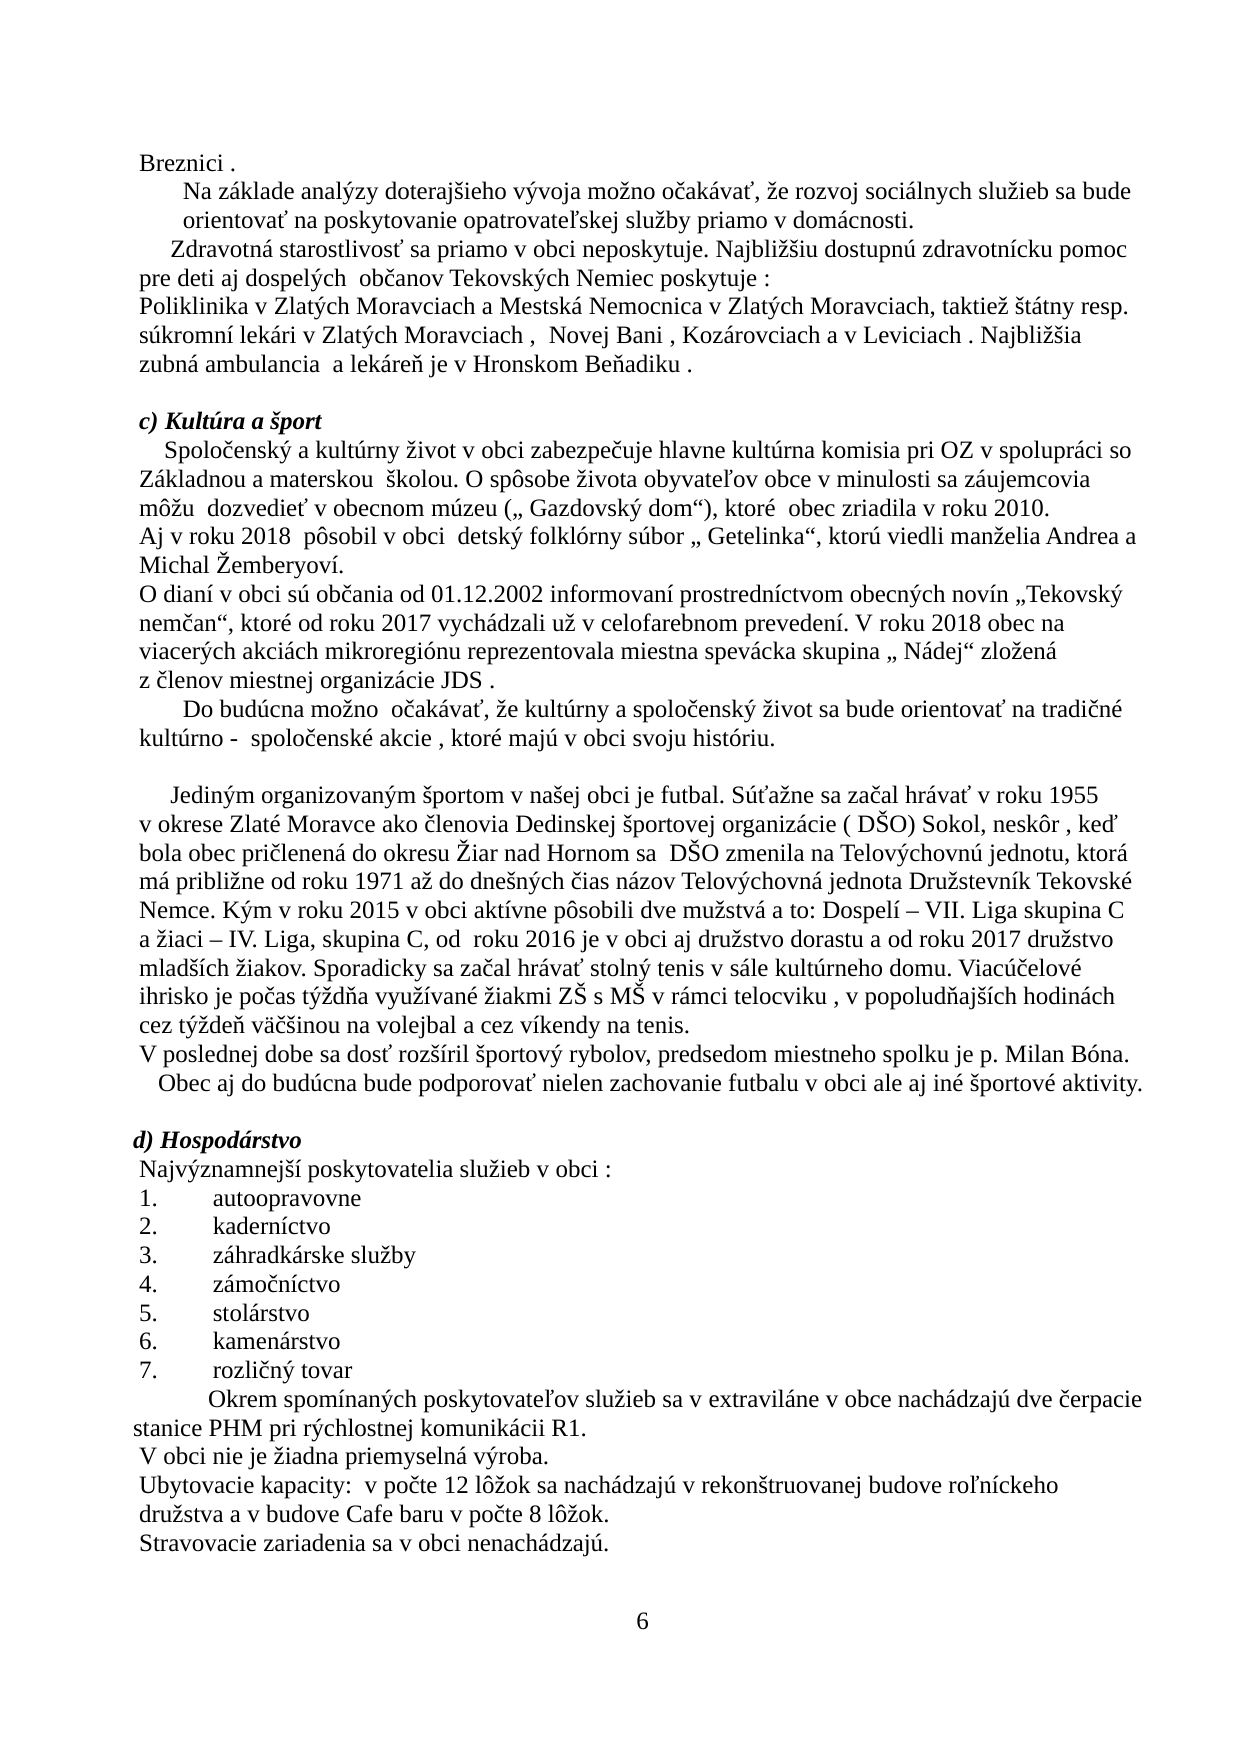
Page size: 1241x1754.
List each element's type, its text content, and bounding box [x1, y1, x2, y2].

list kamenárstvo [139, 1326, 1146, 1355]
text c) Kultúra a šport [139, 406, 1146, 435]
list zámočníctvo [139, 1269, 1146, 1298]
text Aj v roku 2018 pôsobil v obci detský folklórny súbor „ Getelinka“, ktorú viedli manželia Andrea a Michal Žemberyoví. [139, 521, 1146, 579]
text Obec aj do budúcna bude podporovať nielen zachovanie futbalu v obci ale aj iné športové aktivity. [133, 1068, 1146, 1096]
text Do budúcna možno očakávať, že kultúrny a spoločenský život sa bude orientovať na tradičné kultúrno - spoločenské akcie , ktoré majú v obci svoju históriu. [139, 694, 1146, 751]
text Na základe analýzy doterajšieho vývoja možno očakávať, že rozvoj sociálnych služieb sa bude [139, 176, 1146, 205]
text Zdravotná starostlivosť sa priamo v obci neposkytuje. Najbližšiu dostupnú zdravotnícku pomoc pre deti aj dospelých občanov Tekovských Nemiec poskytuje : [139, 234, 1146, 291]
text Breznici . [139, 148, 1146, 176]
text V poslednej dobe sa dosť rozšíril športový rybolov, predsedom miestneho spolku je p. Milan Bóna. [139, 1039, 1146, 1068]
text Poliklinika v Zlatých Moravciach a Mestská Nemocnica v Zlatých Moravciach, taktiež štátny resp. súkromní lekári v Zlatých Moravciach , Novej Bani , Kozárovciach a v Leviciach . Najbližšia zubná ambulancia a lekáreň je v Hronskom Beňadiku . [139, 291, 1146, 378]
text Stravovacie zariadenia sa v obci nenachádzajú. [139, 1528, 1146, 1556]
text V obci nie je žiadna priemyselná výroba. [139, 1441, 1146, 1470]
text Okrem spomínaných poskytovateľov služieb sa v extraviláne v obce nachádzajú dve čerpacie [208, 1384, 1146, 1413]
text orientovať na poskytovanie opatrovateľskej služby priamo v domácnosti. [139, 205, 1146, 234]
text O dianí v obci sú občania od 01.12.2002 informovaní prostredníctvom obecných novín „Tekovský nemčan“, ktoré od roku 2017 vychádzali už v celofarebnom prevedení. V roku 2018 obec na viacerých akciách mikroregiónu reprezentovala miestna spevácka skupina „ Nádej“ zložená z členov miestnej organizácie JDS . [139, 579, 1146, 694]
text Ubytovacie kapacity: v počte 12 lôžok sa nachádzajú v rekonštruovanej budove roľníckeho družstva a v budove Cafe baru v počte 8 lôžok. [139, 1470, 1146, 1528]
list rozličný tovar [139, 1355, 1146, 1384]
list stolárstvo [139, 1298, 1146, 1326]
list kaderníctvo [139, 1211, 1146, 1240]
list autoopravovne [139, 1183, 1146, 1211]
text Jediným organizovaným športom v našej obci je futbal. Súťažne sa začal hrávať v roku 1955 v okrese Zlaté Moravce ako členovia Dedinskej športovej organizácie ( DŠO) Sokol, neskôr , keď bola obec pričlenená do okresu Žiar nad Hornom sa DŠO zmenila na Telovýchovnú jednotu, ktorá má približne od roku 1971 až do dnešných čias názov Telovýchovná jednota Družstevník Tekovské Nemce. Kým v roku 2015 v obci aktívne pôsobili dve mužstvá a to: Dospelí – VII. Liga skupina C a žiaci – IV. Liga, skupina C, od roku 2016 je v obci aj družstvo dorastu a od roku 2017 družstvo mladších žiakov. Sporadicky sa začal hrávať stolný tenis v sále kultúrneho domu. Viacúčelové ihrisko je počas týždňa využívané žiakmi ZŠ s MŠ v rámci telocviku , v popoludňajších hodinách cez týždeň väčšinou na volejbal a cez víkendy na tenis. [139, 780, 1146, 1039]
text Spoločenský a kultúrny život v obci zabezpečuje hlavne kultúrna komisia pri OZ v spolupráci so Základnou a materskou školou. O spôsobe života obyvateľov obce v minulosti sa záujemcovia môžu dozvedieť v obecnom múzeu („ Gazdovský dom“), ktoré obec zriadila v roku 2010. [139, 435, 1146, 521]
list záhradkárske služby [139, 1240, 1146, 1269]
text Najvýznamnejší poskytovatelia služieb v obci : [139, 1154, 1146, 1183]
text stanice PHM pri rýchlostnej komunikácii R1. [133, 1413, 1146, 1441]
text d) Hospodárstvo [133, 1125, 1146, 1154]
